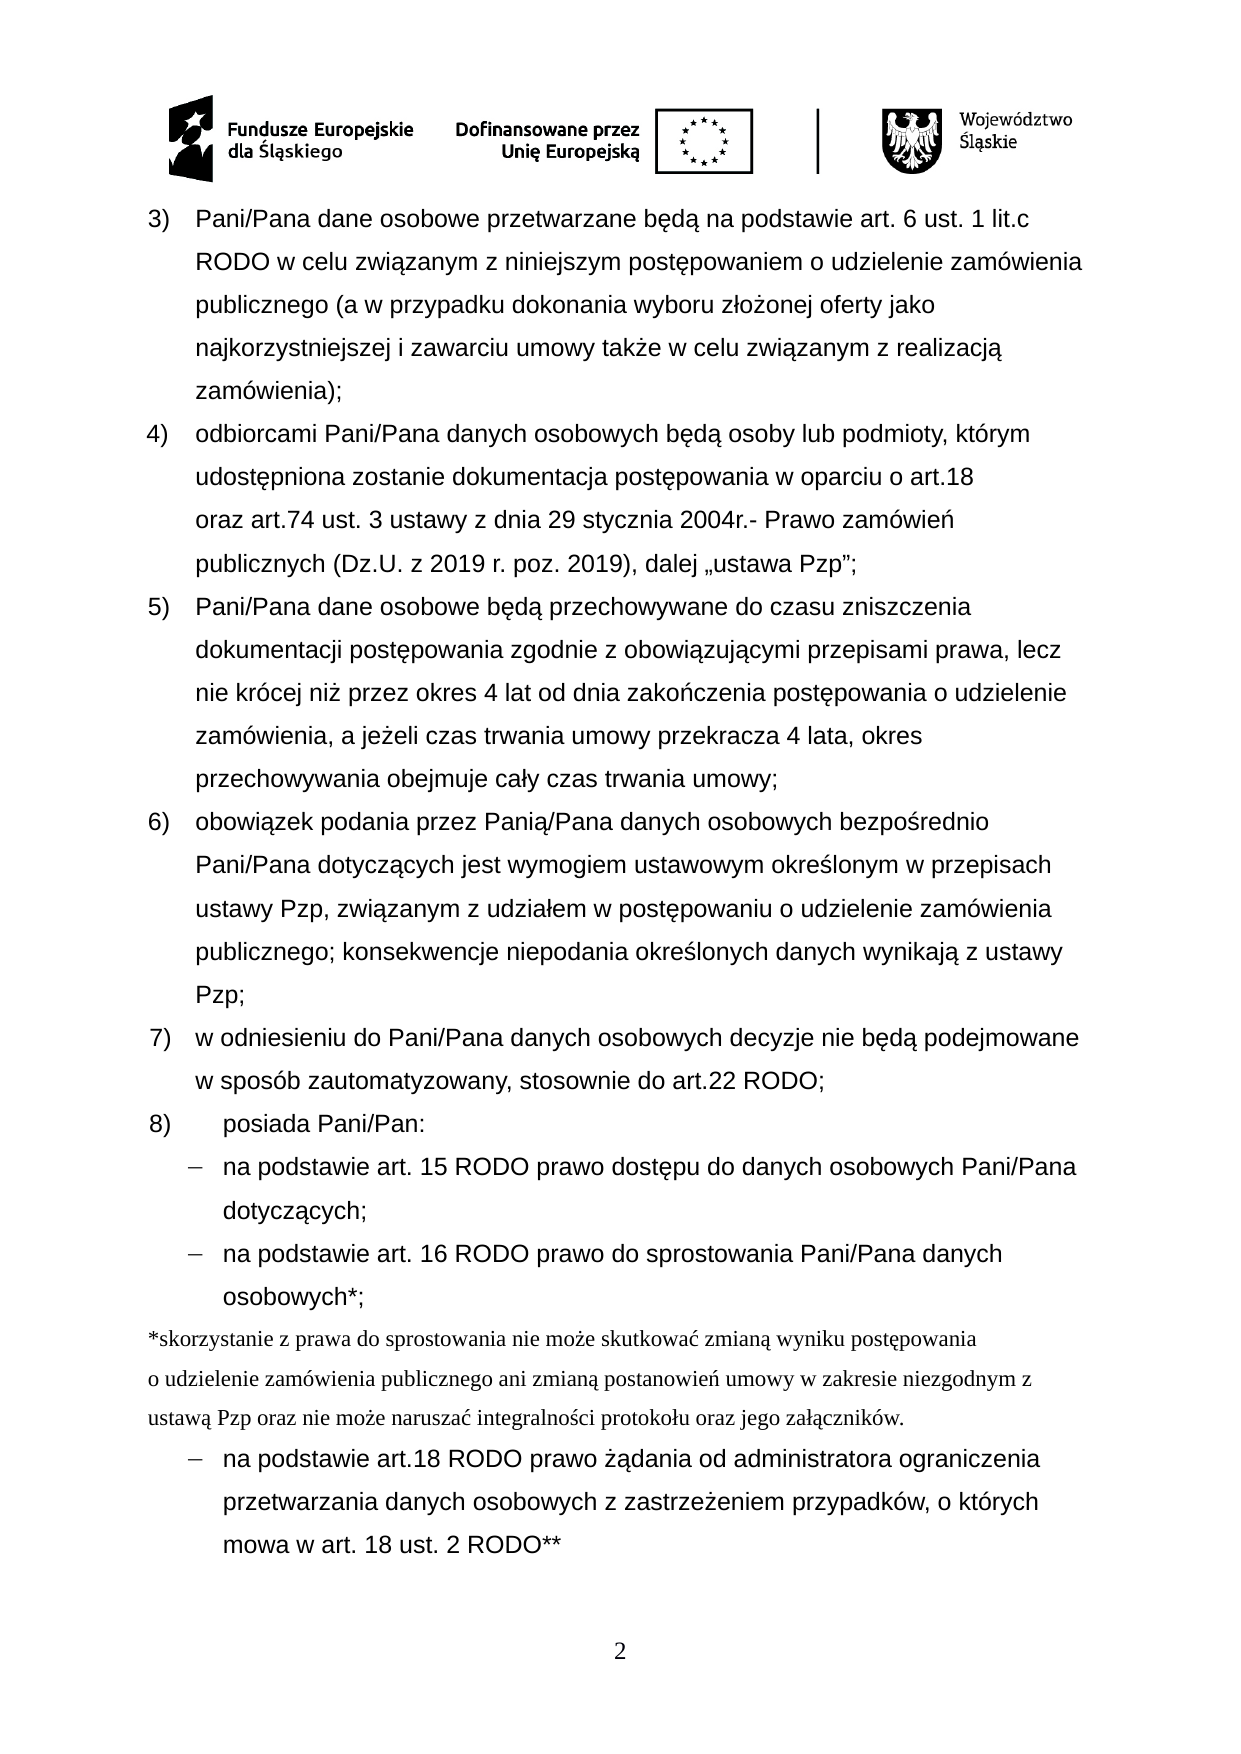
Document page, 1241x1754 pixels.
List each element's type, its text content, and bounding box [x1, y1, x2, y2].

list na podstawie art.18 RODO prawo żądania od administratora ograniczenia przetwarzania danych osobowych z zastrzeżeniem przypadków, o których mowa w art. 18 ust. 2 RODO** [185, 1443, 1093, 1559]
list na podstawie art. 15 RODO prawo dostępu do danych osobowych Pani/Pana dotyczących; [185, 1152, 1093, 1224]
list posiada Pani/Pan: [149, 1109, 1093, 1138]
list odbiorcami Pani/Pana danych osobowych będą osoby lub podmioty, którym udostępniona zostanie dokumentacja postępowania w oparciu o art.18 oraz art.74 ust. 3 ustawy z dnia 29 stycznia 2004r.- Prawo zamówień publicznych (Dz.U. z 2019 r. poz. 2019), dalej „ustawa Pzp”; [146, 419, 1093, 577]
list Pani/Pana dane osobowe będą przechowywane do czasu zniszczenia dokumentacji postępowania zgodnie z obowiązującymi przepisami prawa, lecz nie krócej niż przez okres 4 lat od dnia zakończenia postępowania o udzielenie zamówienia, a jeżeli czas trwania umowy przekracza 4 lata, okres przechowywania obejmuje cały czas trwania umowy; [148, 592, 1093, 793]
list obowiązek podania przez Panią/Pana danych osobowych bezpośrednio Pani/Pana dotyczących jest wymogiem ustawowym określonym w przepisach ustawy Pzp, związanym z udziałem w postępowaniu o udzielenie zamówienia publicznego; konsekwencje niepodania określonych danych wynikają z ustawy Pzp; [148, 807, 1093, 1009]
picture [147, 73, 1093, 204]
list na podstawie art. 16 RODO prawo do sprostowania Pani/Pana danych osobowych*; [185, 1239, 1093, 1311]
list w odniesieniu do Pani/Pana danych osobowych decyzje nie będą podejmowane w sposób zautomatyzowany, stosownie do art.22 RODO; [149, 1023, 1093, 1095]
text *skorzystanie z prawa do sprostowania nie może skutkować zmianą wyniku postępowania o udzielenie zamówienia publicznego ani zmianą postanowień umowy w zakresie niezgodnym z ustawą Pzp oraz nie może naruszać integralności protokołu oraz jego załączników. [148, 1325, 1093, 1430]
list Pani/Pana dane osobowe przetwarzane będą na podstawie art. 6 ust. 1 lit.c RODO w celu związanym z niniejszym postępowaniem o udzielenie zamówienia publicznego (a w przypadku dokonania wyboru złożonej oferty jako najkorzystniejszej i zawarciu umowy także w celu związanym z realizacją zamówienia); [148, 204, 1093, 405]
